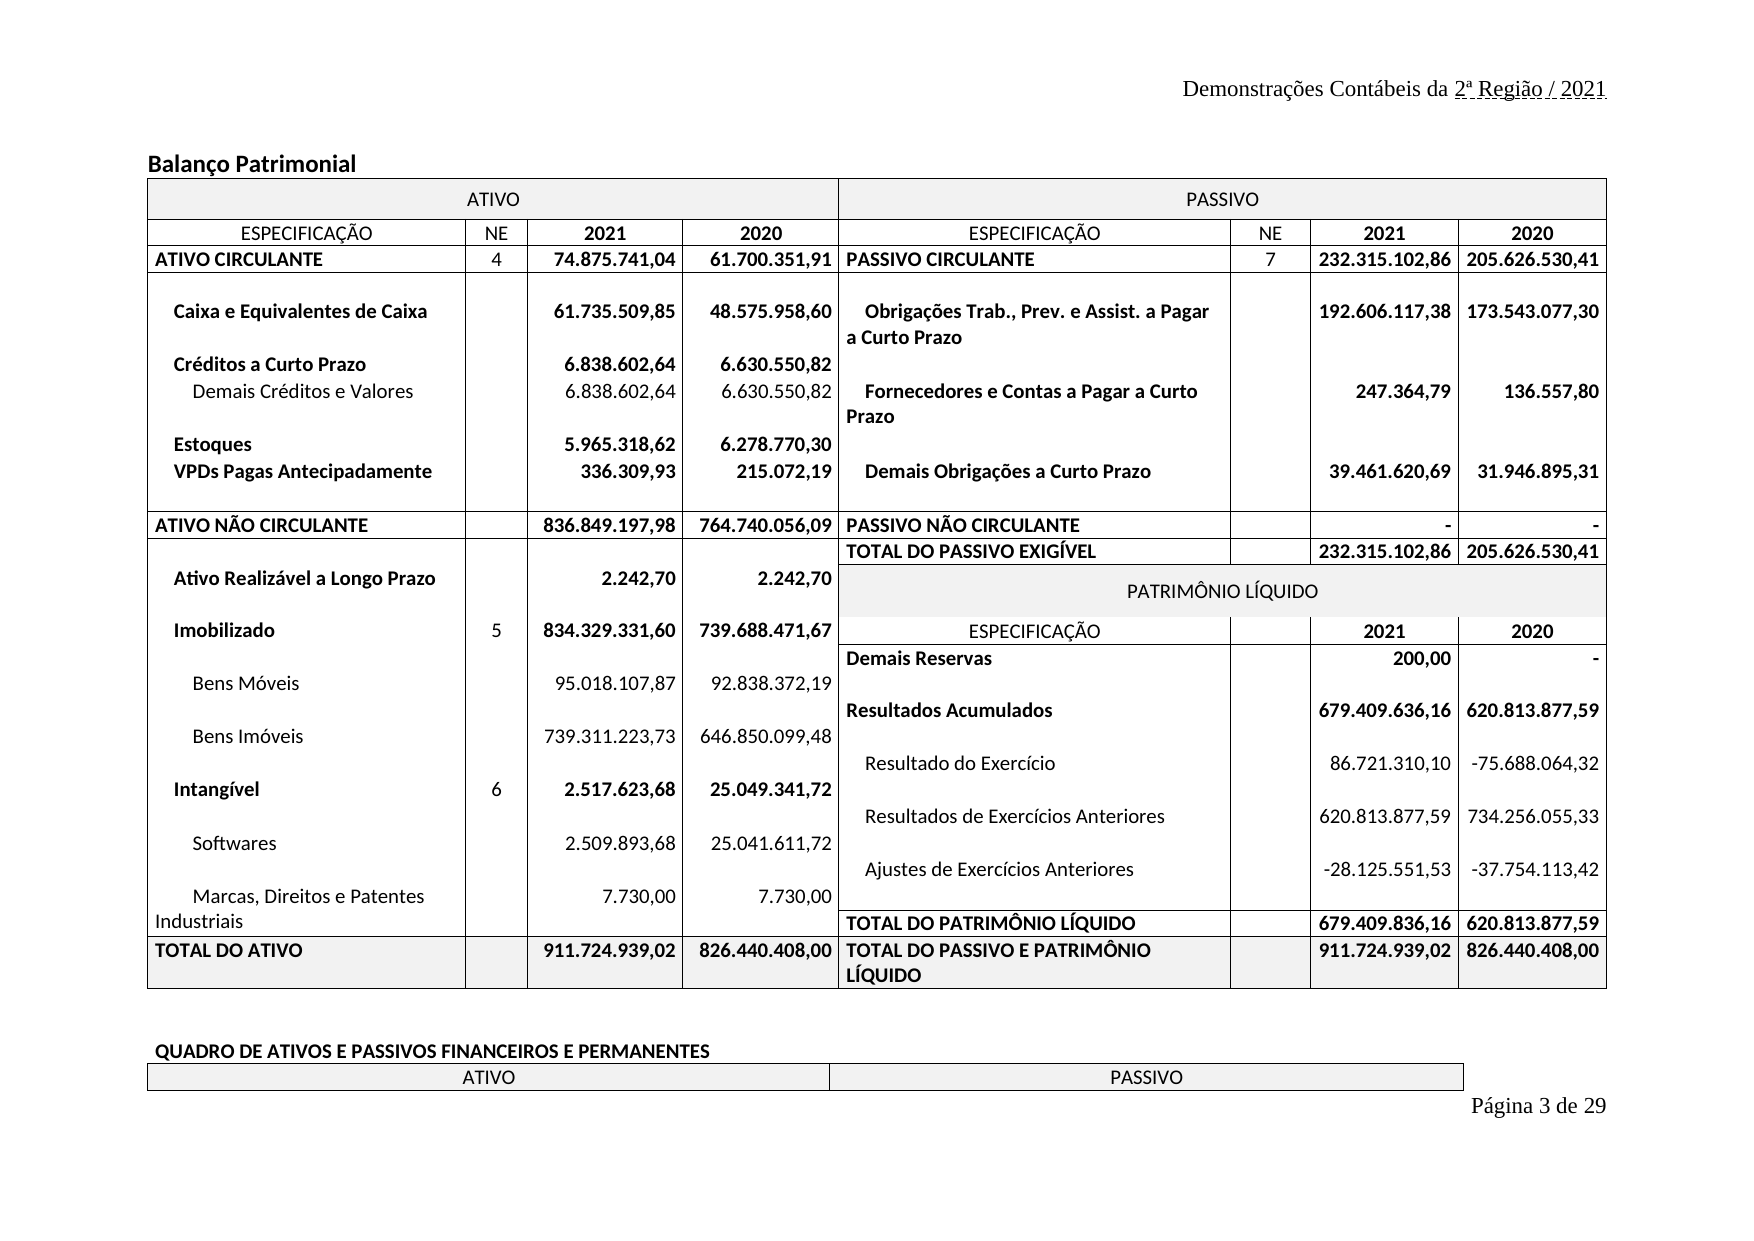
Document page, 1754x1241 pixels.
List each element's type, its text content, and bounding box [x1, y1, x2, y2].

table_cell ATIVO CIRCULANTE [148, 246, 465, 272]
table_cell [1459, 670, 1606, 697]
table_cell [528, 856, 682, 883]
table_cell [1231, 378, 1310, 431]
table_cell - [1311, 512, 1458, 538]
table_cell 25.041.611,72 [683, 830, 838, 856]
table_cell 31.946.895,31 [1459, 458, 1606, 484]
table_cell 679.409.836,16 [1311, 911, 1458, 936]
table_cell 2021 [528, 220, 682, 245]
table_cell 232.315.102,86 [1311, 246, 1458, 272]
table_cell 739.688.471,67 [683, 617, 838, 644]
table_cell [466, 697, 527, 723]
table_cell 6.630.550,82 [683, 352, 838, 378]
table_cell Ativo Realizável a Longo Prazo [148, 564, 465, 591]
table_cell 646.850.099,48 [683, 724, 838, 750]
table_cell -28.125.551,53 [1311, 856, 1458, 883]
table_header QUADRO DE ATIVOS E PASSIVOS FINANCEIROS E PERMANENTES [148, 1038, 1463, 1063]
table_cell 39.461.620,69 [1311, 458, 1458, 484]
table_cell [1311, 830, 1458, 856]
table_cell [148, 273, 465, 298]
table_cell ATIVO NÃO CIRCULANTE [148, 512, 465, 538]
table_cell [528, 697, 682, 723]
table_cell 95.018.107,87 [528, 670, 682, 697]
table_cell [1311, 431, 1458, 458]
table_cell 2020 [1459, 220, 1606, 245]
table_cell 911.724.939,02 [528, 937, 682, 988]
table_cell TOTAL DO ATIVO [148, 937, 465, 988]
table_cell 25.049.341,72 [683, 777, 838, 803]
table_cell TOTAL DO PATRIMÔNIO LÍQUIDO [839, 911, 1230, 936]
table_cell NE [466, 220, 527, 245]
table_cell [466, 378, 527, 431]
table_cell 74.875.741,04 [528, 246, 682, 272]
table_cell 6.838.602,64 [528, 352, 682, 378]
table_cell VPDs Pagas Antecipadamente [148, 458, 465, 484]
table_header PASSIVO [839, 179, 1606, 219]
table_cell 826.440.408,00 [683, 937, 838, 988]
table_cell 7.730,00 [528, 883, 682, 909]
table_header ATIVO [148, 179, 838, 219]
table_cell Fornecedores e Contas a Pagar a Curto Prazo [839, 378, 1230, 431]
table_cell 2021 [1311, 220, 1458, 245]
table_cell [1311, 883, 1458, 909]
table_cell [683, 644, 838, 670]
table_cell 247.364,79 [1311, 378, 1458, 431]
table_cell [683, 910, 838, 936]
table_cell Estoques [148, 431, 465, 458]
table_cell TOTAL DO PASSIVO EXIGÍVEL [839, 539, 1230, 564]
table_cell [466, 352, 527, 378]
table_cell [466, 750, 527, 777]
table_cell 6.630.550,82 [683, 378, 838, 431]
table_cell 6 [466, 777, 527, 803]
text Balanço Patrimonial [148, 148, 1606, 178]
table_cell [1459, 777, 1606, 803]
table_cell -37.754.113,42 [1459, 856, 1606, 883]
table_cell 2.517.623,68 [528, 777, 682, 803]
table_cell [466, 485, 527, 511]
table_cell 215.072,19 [683, 458, 838, 484]
table_cell Créditos a Curto Prazo [148, 352, 465, 378]
table_cell [839, 431, 1230, 458]
table_cell [1459, 724, 1606, 750]
table_cell [466, 539, 527, 564]
table_cell [466, 830, 527, 856]
table_cell [1231, 458, 1310, 484]
table_cell [1311, 670, 1458, 697]
table_cell [1311, 352, 1458, 378]
table_cell [1231, 512, 1310, 538]
table_cell [528, 644, 682, 670]
table_cell Resultados Acumulados [839, 697, 1230, 750]
table_cell [1231, 724, 1310, 750]
table_cell Intangível [148, 777, 465, 830]
table_cell 2.242,70 [683, 564, 838, 591]
table_cell 734.256.055,33 [1459, 803, 1606, 830]
table_cell [683, 697, 838, 723]
table_cell ATIVO [148, 1064, 829, 1090]
table_cell 826.440.408,00 [1459, 937, 1606, 988]
table_cell 834.329.331,60 [528, 617, 682, 644]
table_cell [528, 591, 682, 617]
table_cell [1459, 883, 1606, 909]
table_cell [839, 485, 1230, 511]
table_cell [1231, 539, 1310, 564]
table_cell PASSIVO [830, 1064, 1463, 1090]
table_cell 6.278.770,30 [683, 431, 838, 458]
table_cell [1311, 485, 1458, 511]
table_cell [1231, 697, 1310, 723]
table_cell [466, 644, 527, 670]
table_cell 136.557,80 [1459, 378, 1606, 431]
table_cell 764.740.056,09 [683, 512, 838, 538]
table_cell [1231, 803, 1310, 830]
table_cell [466, 299, 527, 352]
table_cell 173.543.077,30 [1459, 299, 1606, 352]
table_cell [683, 750, 838, 777]
table_cell [528, 539, 682, 564]
table_cell [1231, 911, 1310, 936]
table_cell [1311, 724, 1458, 750]
table_cell 739.311.223,73 [528, 724, 682, 750]
table_cell 205.626.530,41 [1459, 539, 1606, 564]
table_cell 2021 [1311, 617, 1458, 644]
table_cell [528, 485, 682, 511]
table_cell Resultados de Exercícios Anteriores [839, 803, 1230, 856]
table_cell [466, 273, 527, 298]
table_cell Ajustes de Exercícios Anteriores [839, 856, 1230, 909]
table_cell [683, 485, 838, 511]
table_cell [466, 803, 527, 830]
table_cell [1459, 431, 1606, 458]
table_cell 2020 [1459, 617, 1606, 644]
table_cell [466, 670, 527, 697]
table_cell [1459, 485, 1606, 511]
table_header [1463, 1038, 1555, 1063]
table_cell [528, 273, 682, 298]
table_cell [1231, 830, 1310, 856]
table_cell 7.730,00 [683, 883, 838, 909]
table_cell [1231, 856, 1310, 883]
table_cell [1231, 750, 1310, 777]
table_cell [1231, 777, 1310, 803]
table_cell -75.688.064,32 [1459, 750, 1606, 777]
table_cell [148, 485, 465, 511]
table_cell Bens Imóveis [148, 724, 465, 777]
table_cell ESPECIFICAÇÃO [148, 220, 465, 245]
table_cell [1231, 273, 1310, 298]
table_cell [1231, 299, 1310, 352]
table_cell [528, 750, 682, 777]
table_cell 205.626.530,41 [1459, 246, 1606, 272]
table_cell 2020 [683, 220, 838, 245]
table_cell [683, 539, 838, 564]
table_cell 2.242,70 [528, 564, 682, 591]
table_cell 61.700.351,91 [683, 246, 838, 272]
table_cell - [1459, 512, 1606, 538]
table_cell 2.509.893,68 [528, 830, 682, 856]
table_cell [1459, 352, 1606, 378]
table_cell 5 [466, 617, 527, 644]
table_cell [466, 431, 527, 458]
table_cell [528, 803, 682, 830]
table_cell [1231, 937, 1310, 988]
table_cell [683, 591, 838, 617]
table_cell [466, 937, 527, 988]
table_cell [1311, 273, 1458, 298]
table_cell [466, 458, 527, 484]
table_cell Resultado do Exercício [839, 750, 1230, 803]
table_cell 6.838.602,64 [528, 378, 682, 431]
table_cell - [1459, 645, 1606, 670]
table_cell Softwares [148, 830, 465, 883]
table_cell 200,00 [1311, 645, 1458, 670]
table_cell [683, 273, 838, 298]
table_cell [1231, 352, 1310, 378]
table_cell [148, 539, 465, 564]
table_cell NE [1231, 220, 1310, 245]
table_cell [466, 564, 527, 591]
table_cell 336.309,93 [528, 458, 682, 484]
table_cell [528, 910, 682, 936]
table_cell [1464, 1063, 1555, 1090]
table_cell ESPECIFICAÇÃO [839, 220, 1230, 245]
table_cell PATRIMÔNIO LÍQUIDO [839, 565, 1606, 617]
table_cell [466, 512, 527, 538]
table_cell 620.813.877,59 [1459, 911, 1606, 936]
table_cell 86.721.310,10 [1311, 750, 1458, 777]
table_cell [1231, 485, 1310, 511]
table_cell [1459, 830, 1606, 856]
table_cell Demais Obrigações a Curto Prazo [839, 458, 1230, 484]
table_cell 5.965.318,62 [528, 431, 682, 458]
table_cell [1231, 645, 1310, 670]
table_cell [1231, 617, 1310, 644]
table_cell [1459, 273, 1606, 298]
table_cell [1231, 431, 1310, 458]
table_cell [1231, 883, 1310, 909]
table_cell 48.575.958,60 [683, 299, 838, 352]
table_cell [1555, 1063, 1606, 1090]
table_cell [683, 856, 838, 883]
table_cell Caixa e Equivalentes de Caixa [148, 299, 465, 352]
table_cell Bens Móveis [148, 670, 465, 723]
table_cell 61.735.509,85 [528, 299, 682, 352]
table_cell [466, 856, 527, 883]
table_header [1555, 1038, 1606, 1063]
table_cell 620.813.877,59 [1311, 803, 1458, 830]
table_cell Marcas, Direitos e Patentes Industriais [148, 883, 465, 936]
table_cell [466, 883, 527, 909]
table_cell PASSIVO CIRCULANTE [839, 246, 1230, 272]
table_cell 836.849.197,98 [528, 512, 682, 538]
table_cell 911.724.939,02 [1311, 937, 1458, 988]
table_cell 232.315.102,86 [1311, 539, 1458, 564]
table_cell [466, 591, 527, 617]
table_cell 620.813.877,59 [1459, 697, 1606, 723]
table_cell 192.606.117,38 [1311, 299, 1458, 352]
table_cell 4 [466, 246, 527, 272]
table_cell [1311, 777, 1458, 803]
table_cell 679.409.636,16 [1311, 697, 1458, 723]
table_cell [683, 803, 838, 830]
table_cell 7 [1231, 246, 1310, 272]
table_cell [1231, 670, 1310, 697]
table_cell Demais Reservas [839, 645, 1230, 697]
table_cell PASSIVO NÃO CIRCULANTE [839, 512, 1230, 538]
table_cell [839, 352, 1230, 378]
table_cell [148, 591, 465, 617]
table_cell [839, 273, 1230, 298]
table_cell 92.838.372,19 [683, 670, 838, 697]
table_cell Obrigações Trab., Prev. e Assist. a Pagar a Curto Prazo [839, 299, 1230, 352]
table_cell [466, 910, 527, 936]
table_cell ESPECIFICAÇÃO [839, 617, 1230, 644]
table_cell [466, 724, 527, 750]
table_cell TOTAL DO PASSIVO E PATRIMÔNIO LÍQUIDO [839, 937, 1230, 988]
table_cell Demais Créditos e Valores [148, 378, 465, 431]
table_cell Imobilizado [148, 617, 465, 670]
